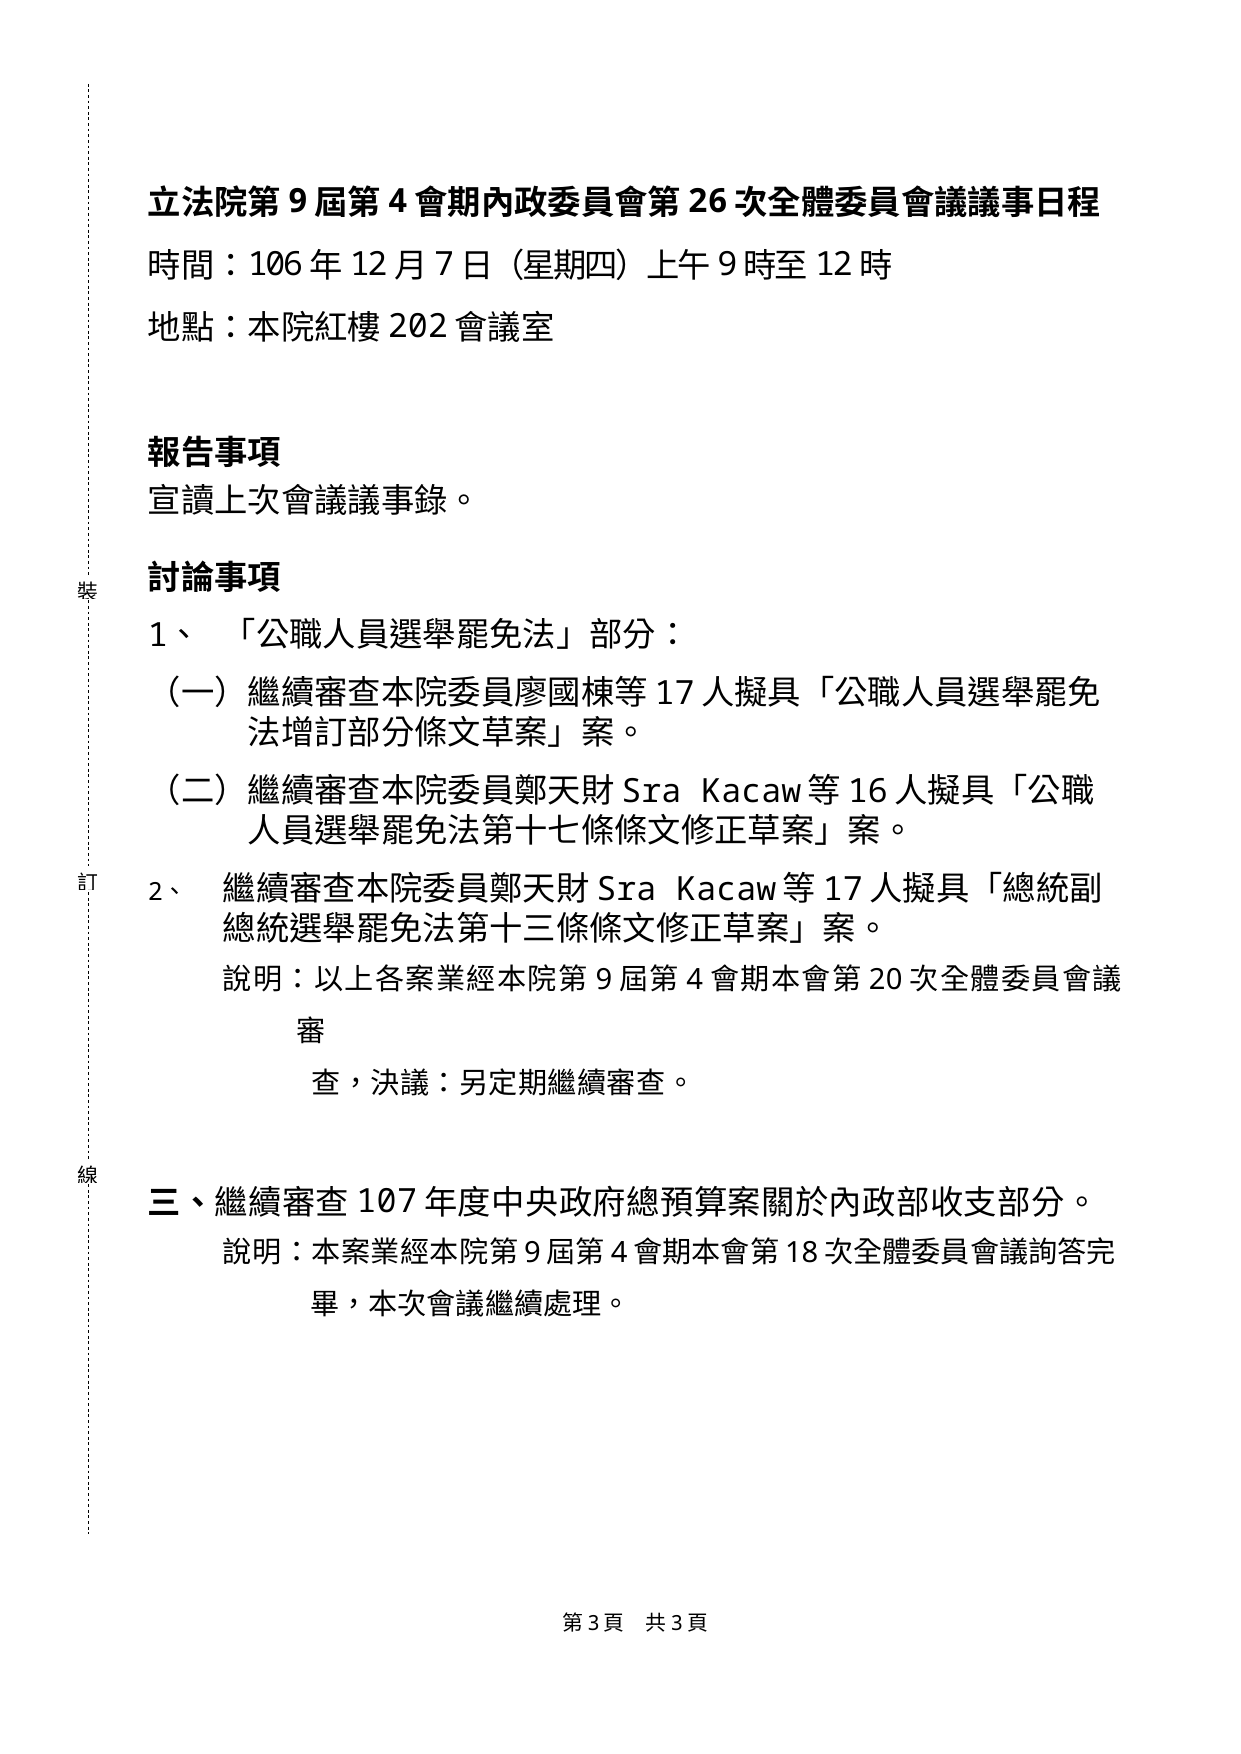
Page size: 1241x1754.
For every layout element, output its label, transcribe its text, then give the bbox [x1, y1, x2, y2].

text 說明：本案業經本院第9屆第4會期本會第18次全體委員會議詢答完 [223, 1221, 1122, 1273]
text 查，決議：另定期繼續審查。 [296, 1052, 1122, 1104]
text （二）繼續審查本院委員鄭天財Sra Kacaw等16人擬具「公職人員選舉罷免法第十七條條文修正草案」案。 [148, 771, 1122, 850]
list 繼續審查本院委員鄭天財Sra Kacaw等17人擬具「總統副總統選舉罷免法第十三條條文修正草案」案。 [148, 869, 1122, 948]
text 畢，本次會議繼續處理。 [295, 1273, 1122, 1325]
text 宣讀上次會議議事錄。 [148, 471, 1122, 523]
text （一）繼續審查本院委員廖國棟等17人擬具「公職人員選舉罷免法增訂部分條文草案」案。 [148, 673, 1122, 752]
text 時間：106年12月7日（星期四）上午9時至12時 [148, 221, 1122, 283]
text 三、繼續審查107年度中央政府總預算案關於內政部收支部分。 [148, 1158, 1122, 1221]
list 「公職人員選舉罷免法」部分： [148, 614, 1122, 654]
text 地點：本院紅樓202會議室 [148, 283, 1122, 346]
text 說明：以上各案業經本院第9屆第4會期本會第20次全體委員會議審 [223, 948, 1122, 1052]
text 立法院第9屆第4會期內政委員會第26次全體委員會議議事日程 [148, 158, 1122, 221]
text 報告事項 [148, 408, 1122, 471]
text 討論事項 [148, 533, 1122, 596]
